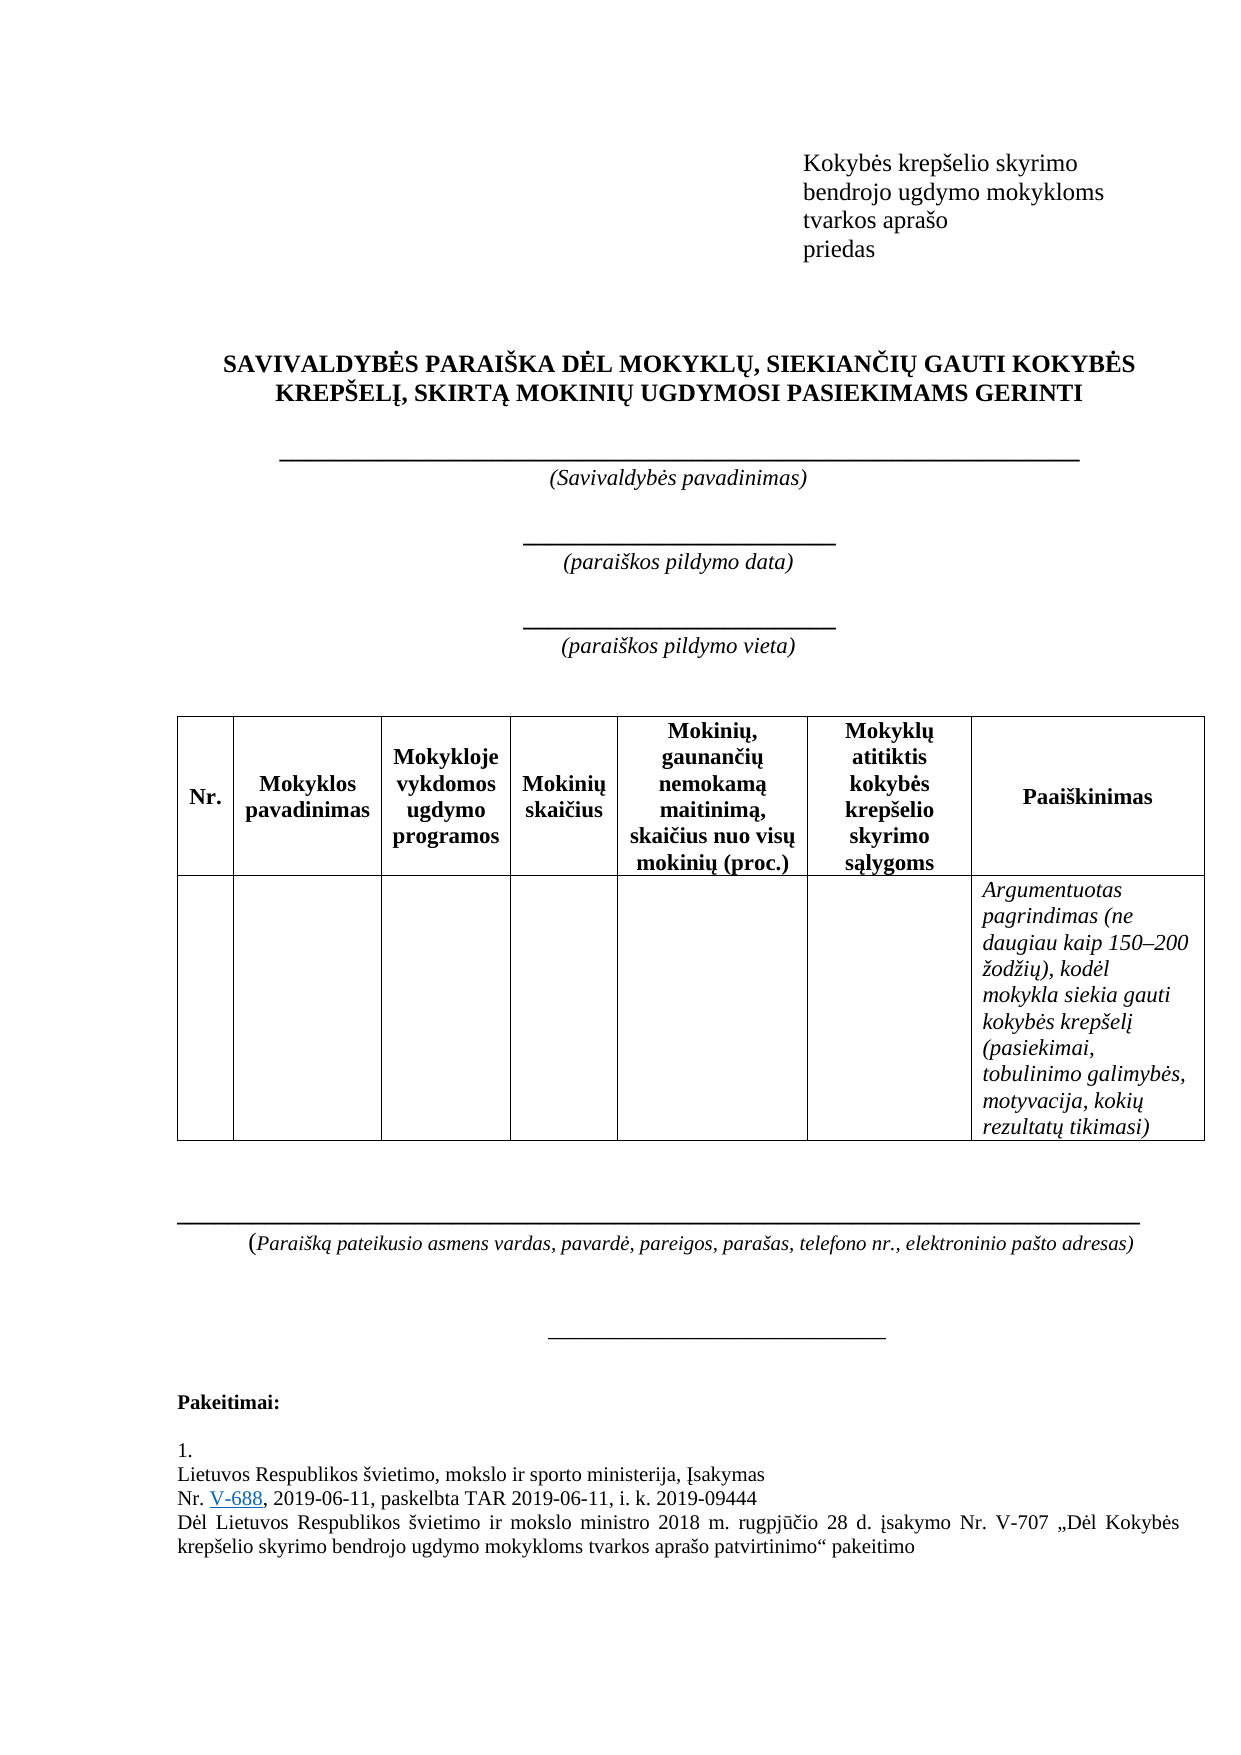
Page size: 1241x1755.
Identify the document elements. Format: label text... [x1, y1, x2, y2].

text Lietuvos Respublikos švietimo, mokslo ir sporto ministerija, Įsakymas [177, 1462, 1182, 1486]
text tvarkos aprašo [702, 206, 1182, 234]
table_header Paaiškinimas [972, 717, 1204, 875]
text priedas [702, 234, 1182, 263]
text Nr. V-688, 2019-06-11, paskelbta TAR 2019-06-11, i. k. 2019-09444 [177, 1486, 1182, 1510]
table_cell [382, 876, 510, 1139]
table_cell [808, 876, 971, 1139]
table_header Mokykloje vykdomos ugdymo programos [382, 717, 510, 875]
text 1. [177, 1438, 1182, 1462]
text ________________________________________________________________ [177, 436, 1182, 464]
text _____________________________________________________________________________ [177, 1198, 1182, 1227]
table_header Mokinių skaičius [511, 717, 617, 875]
text ___________________________ [192, 1313, 1182, 1342]
table_header Mokinių, gaunančių nemokamą maitinimą, skaičius nuo visų mokinių (proc.) [618, 717, 807, 875]
text SAVIVALDYBĖS PARAIŠKA DĖL MOKYKLŲ, SIEKIANČIŲ GAUTI KOKYBĖS KREPŠELĮ, SKIRTĄ MOKINIŲ UGDYMOSI PASIEKIMAMS GERINTI [177, 349, 1182, 407]
text _________________________ [177, 603, 1182, 632]
text (Savivaldybės pavadinimas) [177, 464, 1182, 491]
text (Paraišką pateikusio asmens vardas, pavardė, pareigos, parašas, telefono nr., elektroninio pašto adresas) [177, 1227, 1182, 1256]
table_cell [511, 876, 617, 1139]
text (paraiškos pildymo data) [177, 548, 1182, 574]
text Pakeitimai: [177, 1390, 1182, 1414]
text _________________________ [177, 519, 1182, 548]
text Kokybės krepšelio skyrimo [702, 148, 1182, 177]
text (paraiškos pildymo vieta) [177, 632, 1182, 658]
table_cell Argumentuotas pagrindimas (ne daugiau kaip 150–200 žodžių), kodėl mokykla siekia gauti kokybės krepšelį (pasiekimai, tobulinimo galimybės, motyvacija, kokių rezultatų tikimasi) [972, 876, 1204, 1139]
table_header Nr. [178, 717, 233, 875]
table_cell [618, 876, 807, 1139]
table_header Mokyklų atitiktis kokybės krepšelio skyrimo sąlygoms [808, 717, 971, 875]
table_header Mokyklos pavadinimas [234, 717, 381, 875]
text Dėl Lietuvos Respublikos švietimo ir mokslo ministro 2018 m. rugpjūčio 28 d. įsakymo Nr. V-707 „Dėl Kokybės krepšelio skyrimo bendrojo ugdymo mokykloms tvarkos aprašo patvirtinimo“ pakeitimo [177, 1510, 1182, 1558]
text bendrojo ugdymo mokykloms [702, 177, 1182, 206]
table_cell [234, 876, 381, 1139]
table_cell [178, 876, 233, 1139]
